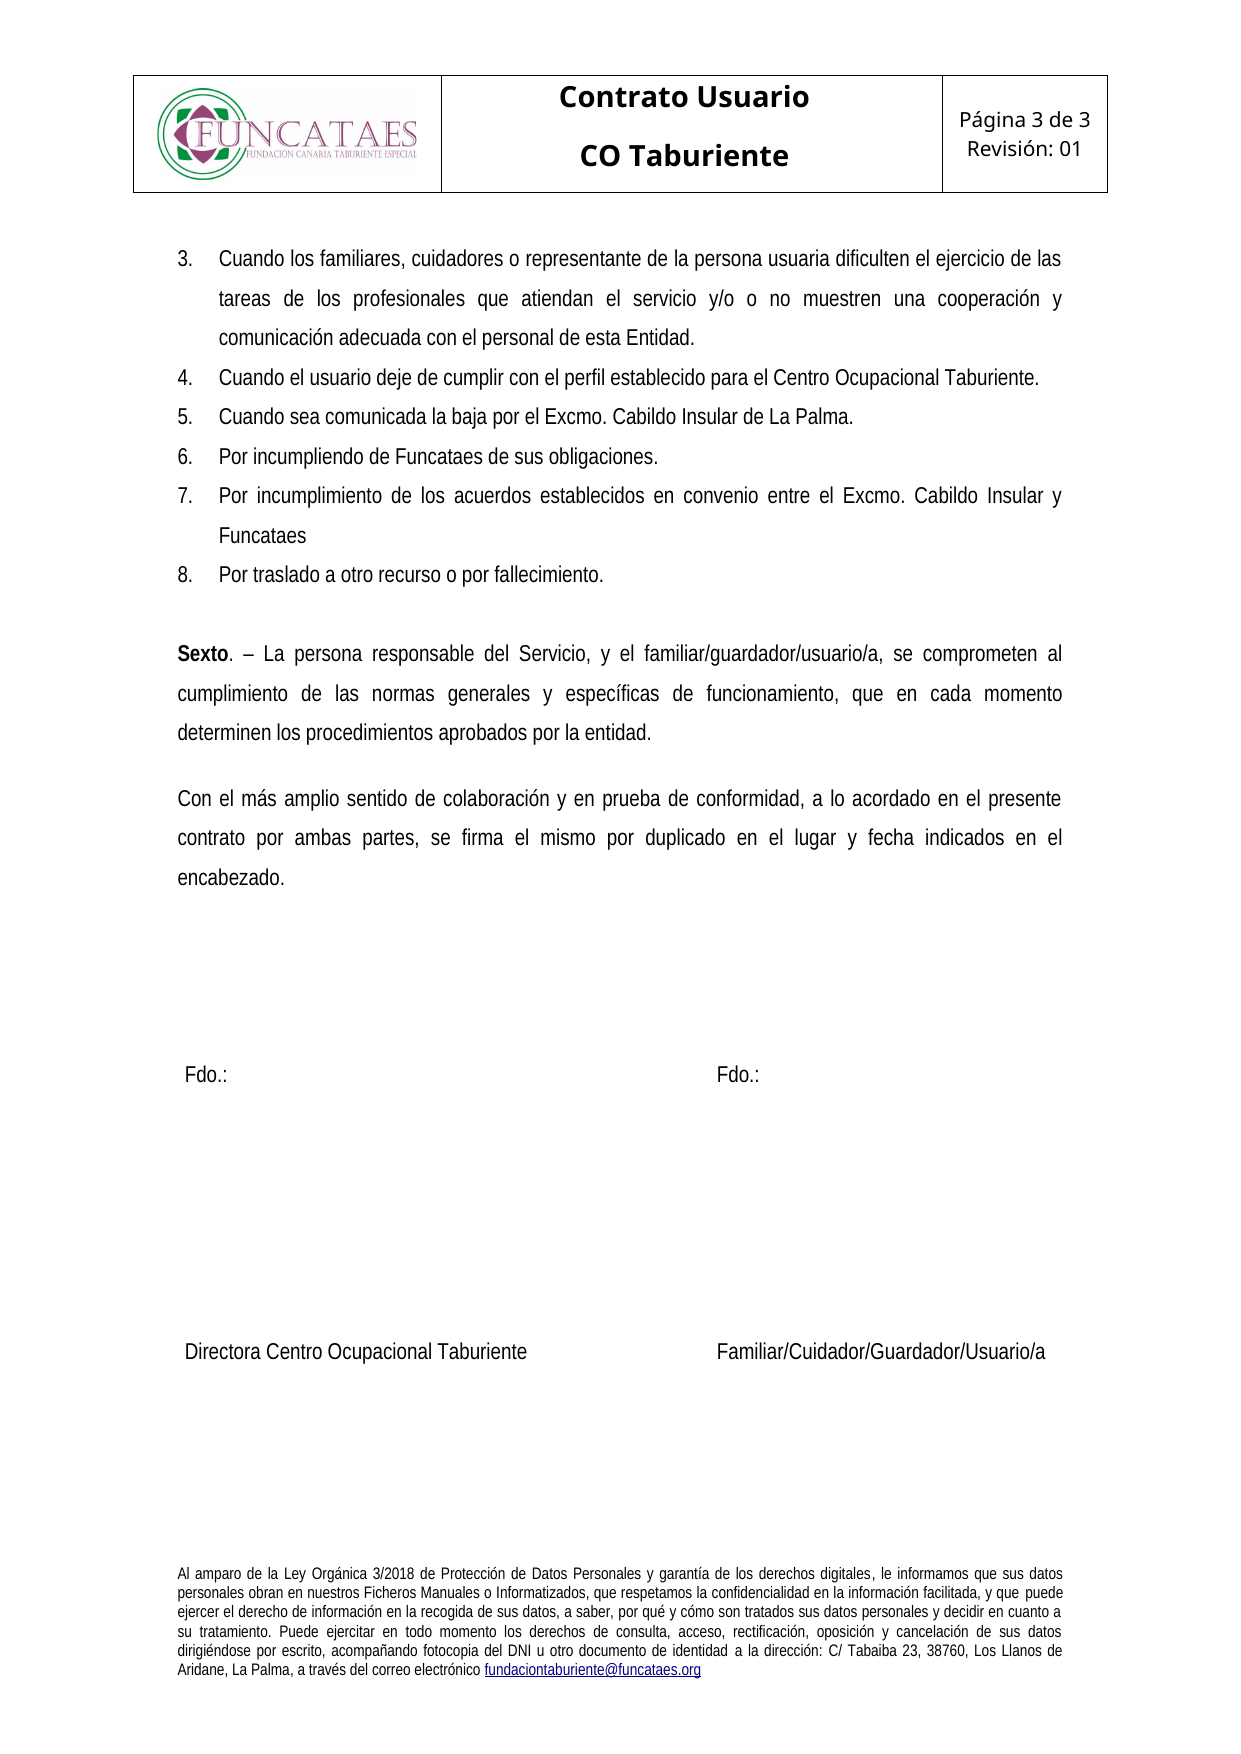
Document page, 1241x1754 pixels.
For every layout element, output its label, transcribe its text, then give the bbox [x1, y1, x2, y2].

list Por incumplimiento de los acuerdos establecidos en convenio entre el Excmo. Cabildo Insular y Funcataes [177, 482, 1063, 548]
text Sexto. – La persona responsable del Servicio, y el familiar/guardador/usuario/a, se comprometen al cumplimiento de las normas generales y específicas de funcionamiento, que en cada momento determinen los procedimientos aprobados por la entidad. [177, 640, 1063, 745]
list Cuando los familiares, cuidadores o representante de la persona usuaria dificulten el ejercicio de las tareas de los profesionales que atiendan el servicio y/o o no muestren una cooperación y comunicación adecuada con el personal de esta Entidad. [177, 245, 1063, 351]
text Con el más amplio sentido de colaboración y en prueba de conformidad, a lo acordado en el presente contrato por ambas partes, se firma el mismo por duplicado en el lugar y fecha indicados en el encabezado. [177, 785, 1063, 890]
table_header Fdo.: [709, 1061, 1146, 1338]
table_cell Familiar/Cuidador/Guardador/Usuario/a [709, 1338, 1146, 1377]
list Cuando sea comunicada la baja por el Excmo. Cabildo Insular de La Palma. [177, 403, 1063, 429]
list Cuando el usuario deje de cumplir con el perfil establecido para el Centro Ocupacional Taburiente. [177, 364, 1063, 390]
table_cell Directora Centro Ocupacional Taburiente [177, 1338, 709, 1377]
list Por traslado a otro recurso o por fallecimiento. [177, 561, 1063, 587]
list Por incumpliendo de Funcataes de sus obligaciones. [177, 443, 1063, 469]
table_header Fdo.: [177, 1061, 709, 1338]
